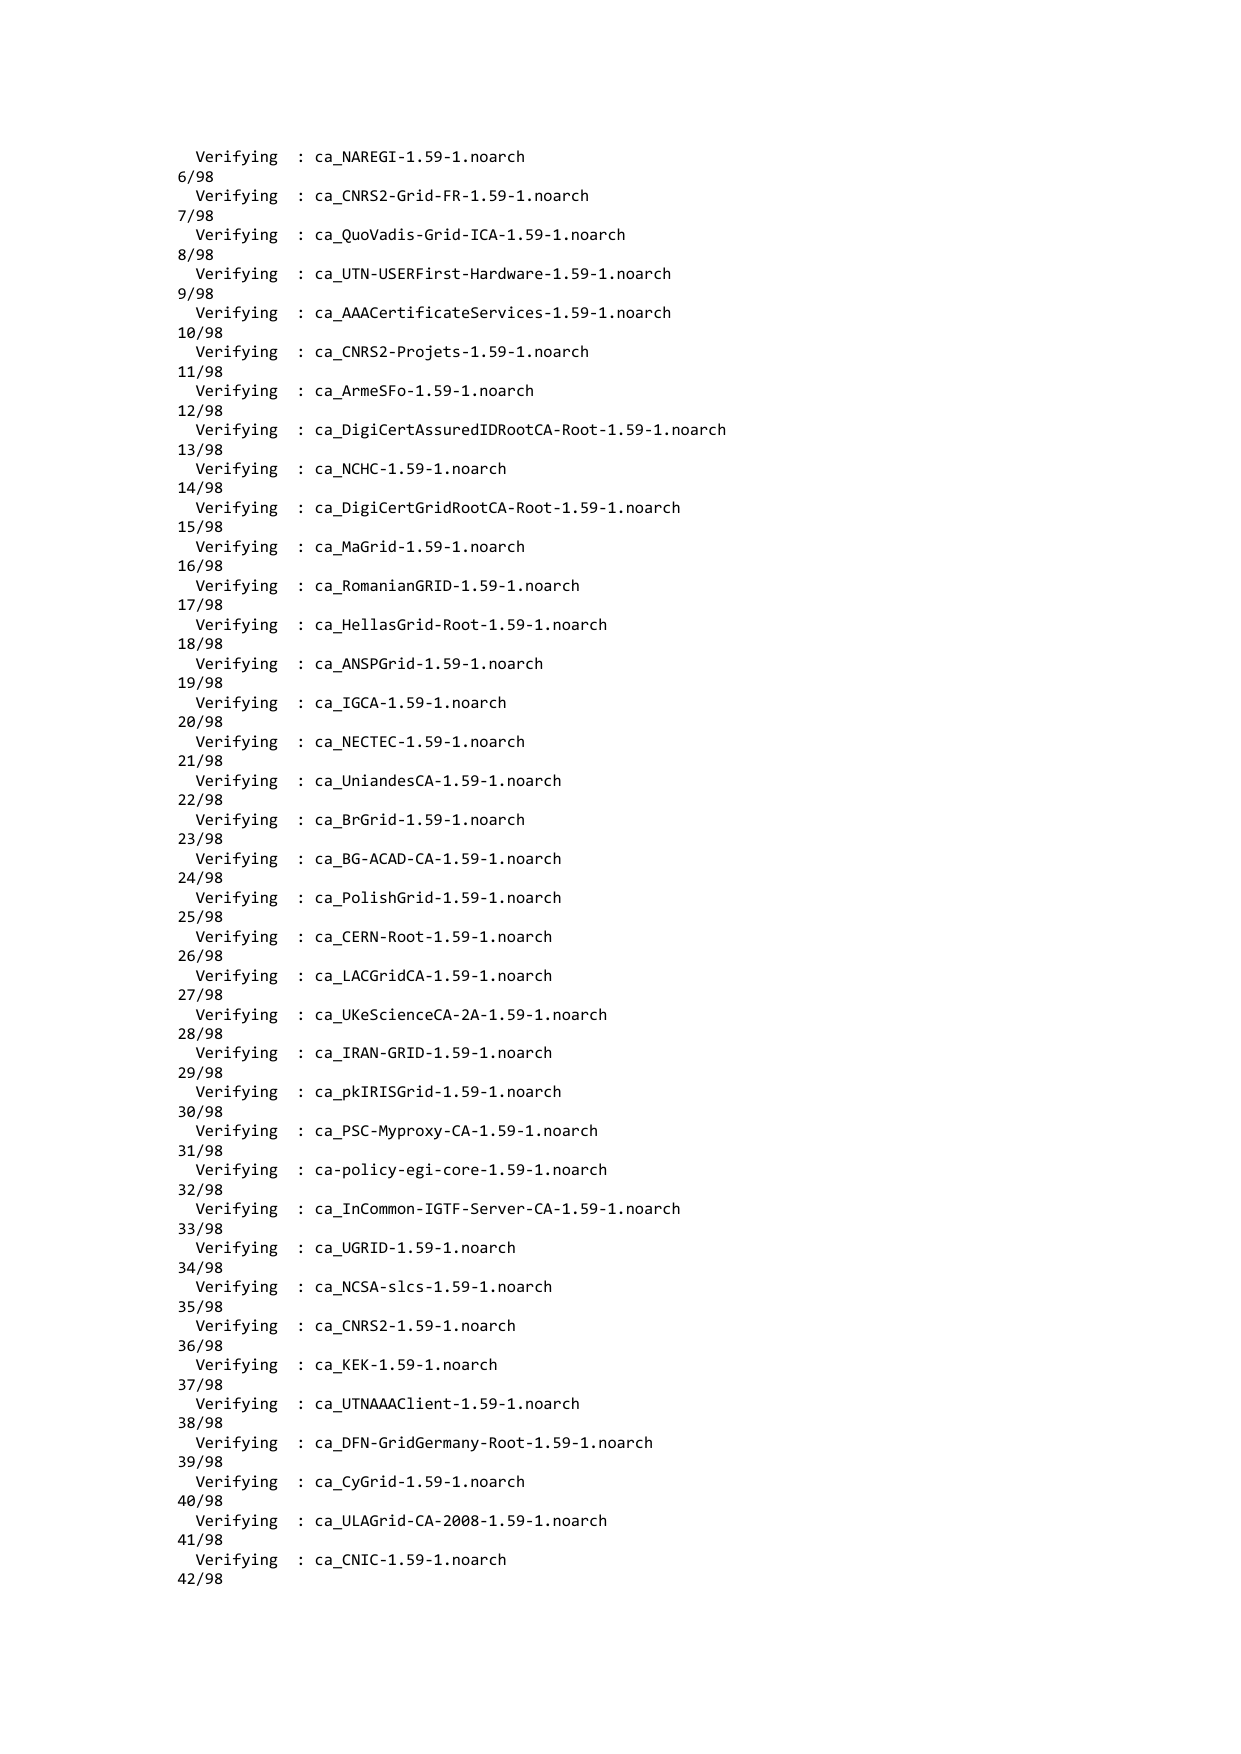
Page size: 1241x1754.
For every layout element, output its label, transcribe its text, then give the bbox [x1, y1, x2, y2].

text Verifying : ca_CyGrid-1.59-1.noarch 40/98 [177, 1472, 1063, 1511]
text Verifying : ca_DFN-GridGermany-Root-1.59-1.noarch 39/98 [177, 1433, 1063, 1472]
text Verifying : ca_CNRS2-Projets-1.59-1.noarch 11/98 [177, 342, 1063, 381]
text Verifying : ca_LACGridCA-1.59-1.noarch 27/98 [177, 966, 1063, 1005]
text Verifying : ca_NAREGI-1.59-1.noarch 6/98 [177, 148, 1063, 187]
text Verifying : ca_CNRS2-Grid-FR-1.59-1.noarch 7/98 [177, 187, 1063, 226]
text Verifying : ca_RomanianGRID-1.59-1.noarch 17/98 [177, 576, 1063, 615]
text Verifying : ca_IGCA-1.59-1.noarch 20/98 [177, 693, 1063, 732]
text Verifying : ca_pkIRISGrid-1.59-1.noarch 30/98 [177, 1083, 1063, 1122]
text Verifying : ca_CNIC-1.59-1.noarch 42/98 [177, 1550, 1063, 1589]
text Verifying : ca_UKeScienceCA-2A-1.59-1.noarch 28/98 [177, 1005, 1063, 1044]
text Verifying : ca_UTNAAAClient-1.59-1.noarch 38/98 [177, 1394, 1063, 1433]
text Verifying : ca_UniandesCA-1.59-1.noarch 22/98 [177, 771, 1063, 810]
text Verifying : ca_BG-ACAD-CA-1.59-1.noarch 24/98 [177, 849, 1063, 888]
text Verifying : ca_PolishGrid-1.59-1.noarch 25/98 [177, 888, 1063, 927]
text Verifying : ca_ULAGrid-CA-2008-1.59-1.noarch 41/98 [177, 1511, 1063, 1550]
text Verifying : ca_UTN-USERFirst-Hardware-1.59-1.noarch 9/98 [177, 264, 1063, 303]
text Verifying : ca_HellasGrid-Root-1.59-1.noarch 18/98 [177, 615, 1063, 654]
text Verifying : ca_CERN-Root-1.59-1.noarch 26/98 [177, 927, 1063, 966]
text Verifying : ca_InCommon-IGTF-Server-CA-1.59-1.noarch 33/98 [177, 1199, 1063, 1238]
text Verifying : ca_NCSA-slcs-1.59-1.noarch 35/98 [177, 1277, 1063, 1316]
text Verifying : ca_CNRS2-1.59-1.noarch 36/98 [177, 1316, 1063, 1355]
text Verifying : ca_BrGrid-1.59-1.noarch 23/98 [177, 810, 1063, 849]
text Verifying : ca_QuoVadis-Grid-ICA-1.59-1.noarch 8/98 [177, 226, 1063, 264]
text Verifying : ca_DigiCertGridRootCA-Root-1.59-1.noarch 15/98 [177, 498, 1063, 537]
text Verifying : ca_NCHC-1.59-1.noarch 14/98 [177, 459, 1063, 498]
text Verifying : ca-policy-egi-core-1.59-1.noarch 32/98 [177, 1161, 1063, 1199]
text Verifying : ca_AAACertificateServices-1.59-1.noarch 10/98 [177, 303, 1063, 342]
text Verifying : ca_UGRID-1.59-1.noarch 34/98 [177, 1238, 1063, 1277]
text Verifying : ca_PSC-Myproxy-CA-1.59-1.noarch 31/98 [177, 1122, 1063, 1161]
text Verifying : ca_ANSPGrid-1.59-1.noarch 19/98 [177, 654, 1063, 693]
text Verifying : ca_DigiCertAssuredIDRootCA-Root-1.59-1.noarch 13/98 [177, 420, 1063, 459]
text Verifying : ca_ArmeSFo-1.59-1.noarch 12/98 [177, 381, 1063, 420]
text Verifying : ca_IRAN-GRID-1.59-1.noarch 29/98 [177, 1044, 1063, 1083]
text Verifying : ca_MaGrid-1.59-1.noarch 16/98 [177, 537, 1063, 576]
text Verifying : ca_NECTEC-1.59-1.noarch 21/98 [177, 732, 1063, 771]
text Verifying : ca_KEK-1.59-1.noarch 37/98 [177, 1355, 1063, 1394]
